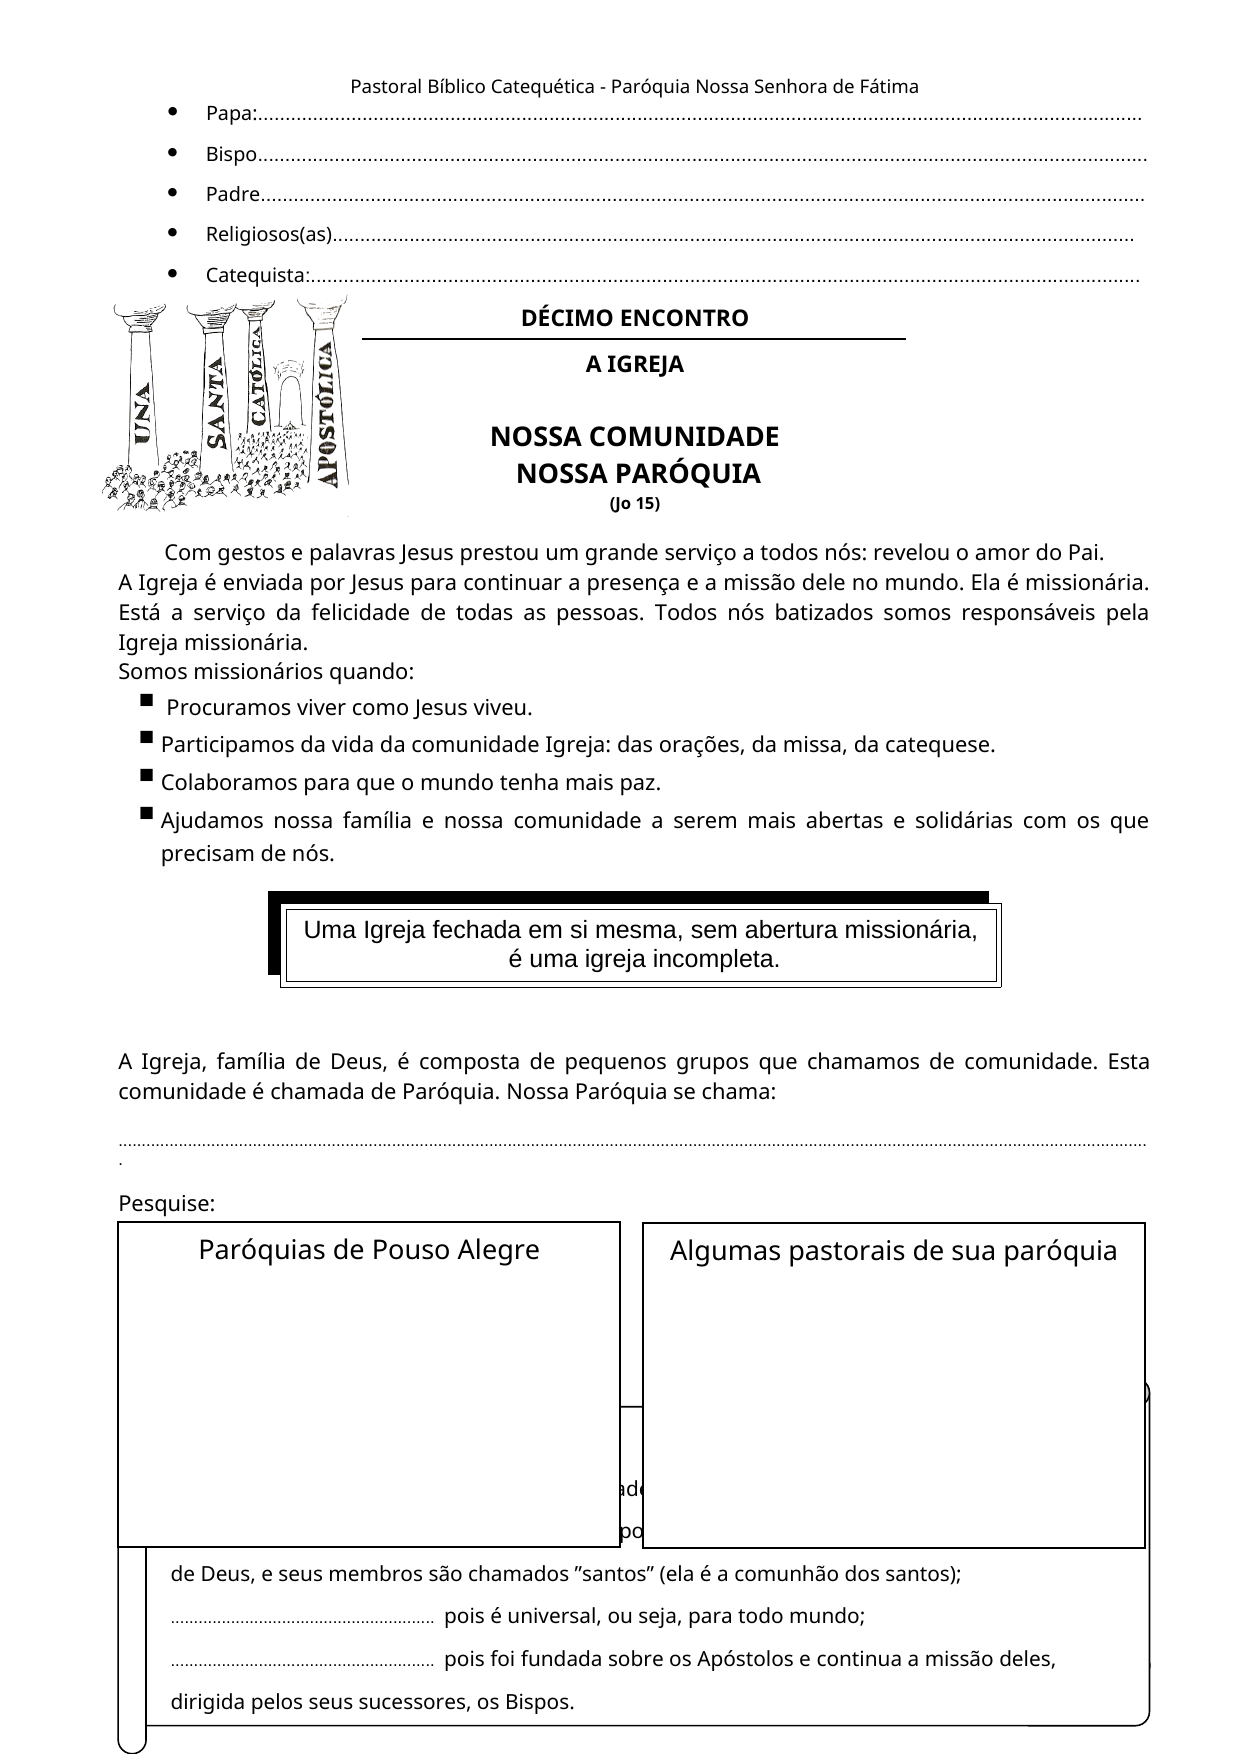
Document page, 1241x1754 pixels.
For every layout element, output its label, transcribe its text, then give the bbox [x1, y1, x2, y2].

text NOSSA PARÓQUIA [351, 455, 1151, 492]
text A IGREJA [351, 348, 1151, 379]
text A Igreja, família de Deus, é composta de pequenos grupos que chamamos de comunidade. Esta comunidade é chamada de Paróquia. Nossa Paróquia se chama: [118, 1046, 1151, 1106]
list Procuramos viver como Jesus viveu. [137, 686, 1151, 724]
list Ajudamos nossa família e nossa comunidade a serem mais abertas e solidárias com os que precisam de nós. [137, 800, 1151, 867]
list Participamos da vida da comunidade Igreja: das orações, da missa, da catequese. [137, 724, 1151, 762]
text NOSSA COMUNIDADE [351, 418, 1151, 455]
text é uma igreja incompleta. [300, 944, 982, 973]
text (Jo 15) [351, 492, 1151, 514]
list Religiosos(as).................................................................................................................................................. [168, 221, 1151, 248]
text Somos missionários quando: [118, 656, 1151, 686]
text ............................................................................................................................................................................................................................... [118, 1131, 1151, 1169]
list Padre................................................................................................................................................................. [168, 180, 1151, 207]
list Colaboramos para que o mundo tenha mais paz. [137, 762, 1151, 800]
text Paróquias de Pouso Alegre [134, 1231, 604, 1267]
list Papa:................................................................................................................................................................. [168, 99, 1151, 126]
text DÉCIMO ENCONTRO [99, 283, 1151, 518]
list Bispo.................................................................................................................................................................. [168, 140, 1151, 167]
text Pesquise: [118, 1188, 1151, 1218]
list Catequista:....................................................................................................................................................... [168, 261, 1151, 288]
text A Igreja é enviada por Jesus para continuar a presença e a missão dele no mundo. Ela é missionária. Está a serviço da felicidade de todas as pessoas. Todos nós batizados somos responsáveis pela Igreja missionária. [118, 567, 1151, 656]
text Uma Igreja fechada em si mesma, sem abertura missionária, [300, 915, 982, 944]
picture [101, 284, 349, 517]
text Com gestos e palavras Jesus prestou um grande serviço a todos nós: revelou o amor do Pai. [118, 537, 1151, 567]
text Algumas pastorais de sua paróquia [659, 1232, 1129, 1269]
